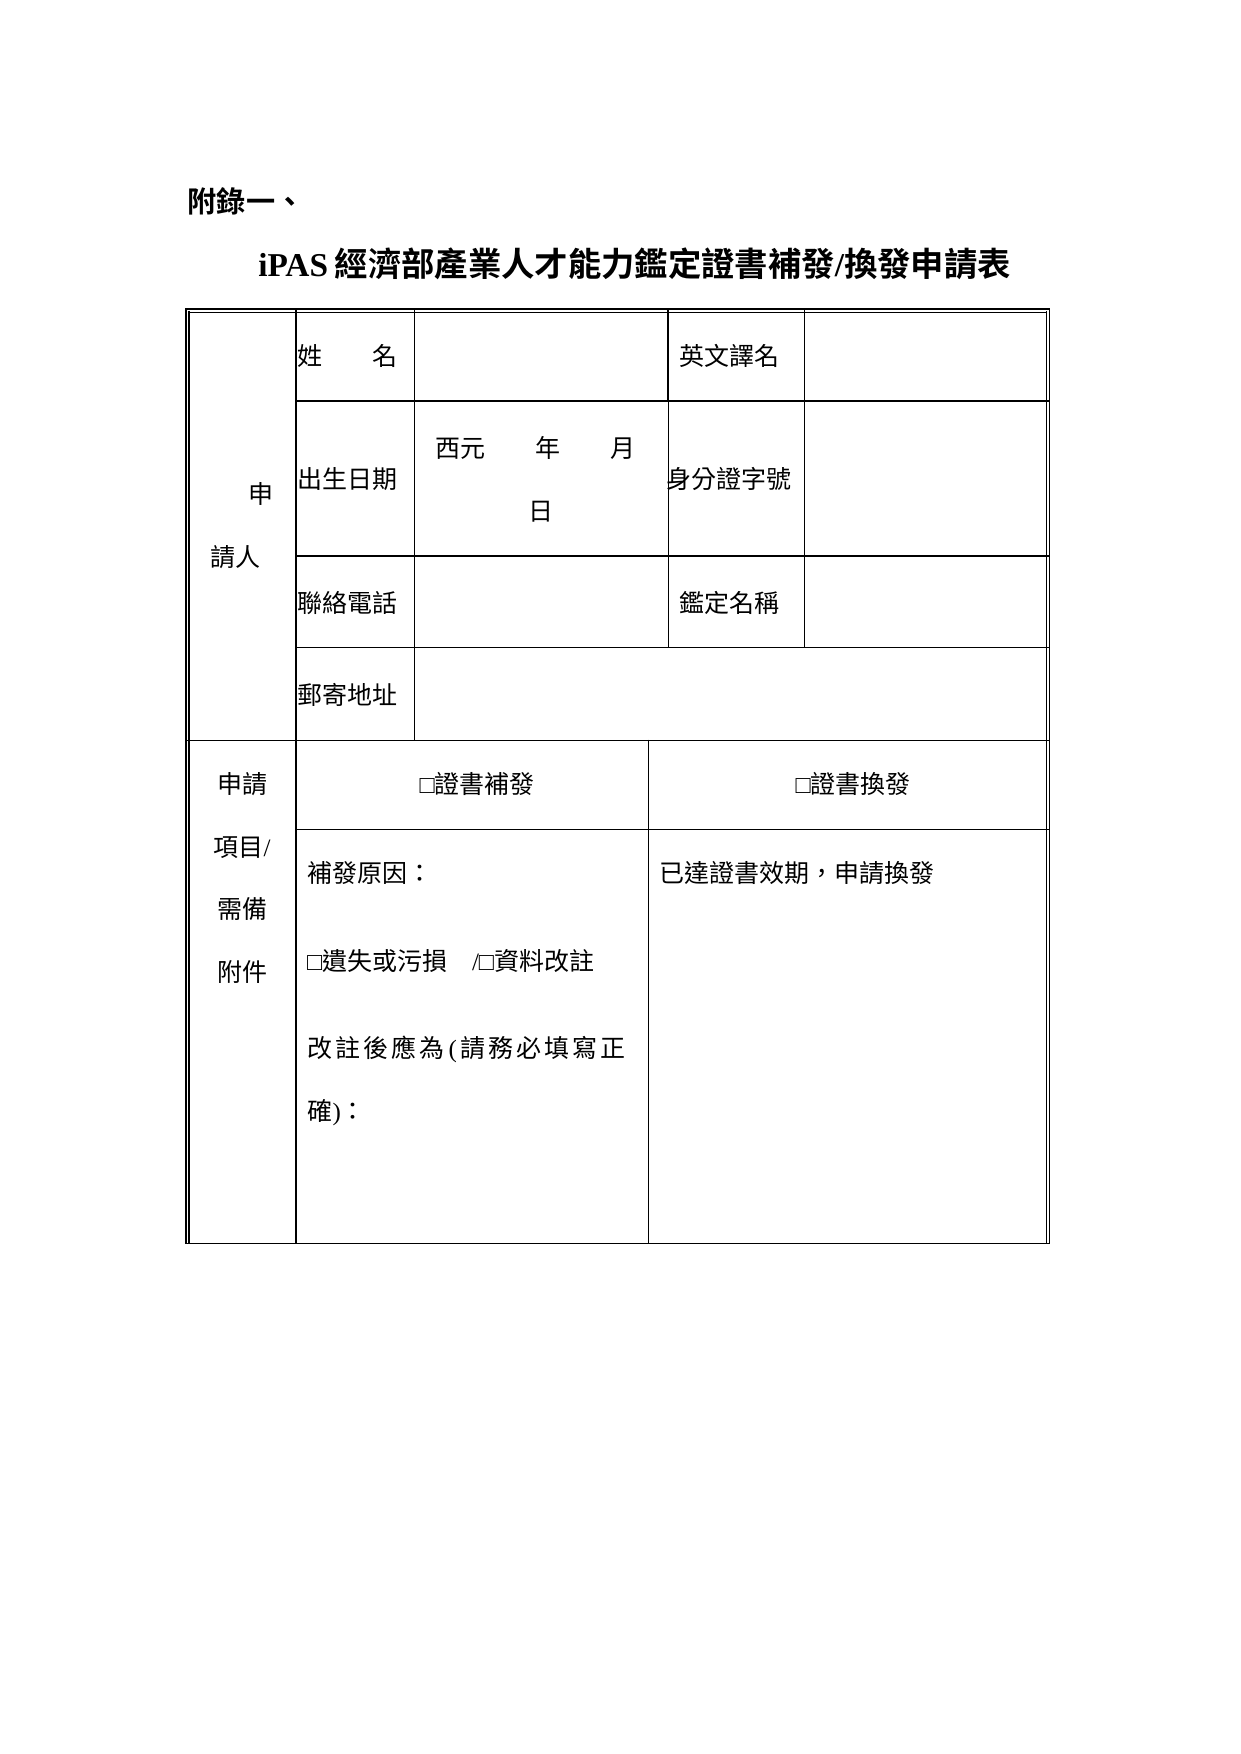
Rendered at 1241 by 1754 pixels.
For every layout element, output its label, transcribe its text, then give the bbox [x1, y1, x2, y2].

table_cell 補發原因： □遺失或污損 /□資料改註 改註後應為(請務必填寫正確)： [297, 830, 648, 1243]
table_cell [415, 557, 668, 647]
table_cell [805, 557, 1046, 647]
table_cell 出生日期 [297, 402, 414, 555]
table_cell 鑑定名稱 [669, 557, 804, 647]
table_cell □證書補發 [297, 741, 648, 828]
table_header 英文譯名 [669, 313, 804, 400]
table_cell 申請項目/需備附件 [190, 741, 295, 1243]
table_header 申請人 [190, 313, 295, 739]
table_header 姓 名 [297, 313, 414, 400]
text iPAS經濟部產業人才能力鑑定證書補發/換發申請表 [187, 221, 1053, 283]
table_cell □證書換發 [649, 741, 1046, 828]
table_cell 已達證書效期，申請換發 [649, 830, 1046, 1243]
table_cell 聯絡電話 [297, 557, 414, 647]
table_cell 西元 年 月 日 [415, 402, 668, 555]
table_cell [805, 402, 1046, 555]
table_cell [415, 648, 1046, 739]
subtitle 附錄一、 [187, 158, 1053, 221]
table_header [805, 313, 1046, 400]
table_cell 郵寄地址 [297, 648, 414, 739]
table_header [415, 313, 667, 400]
table_cell 身分證字號 [669, 402, 804, 555]
